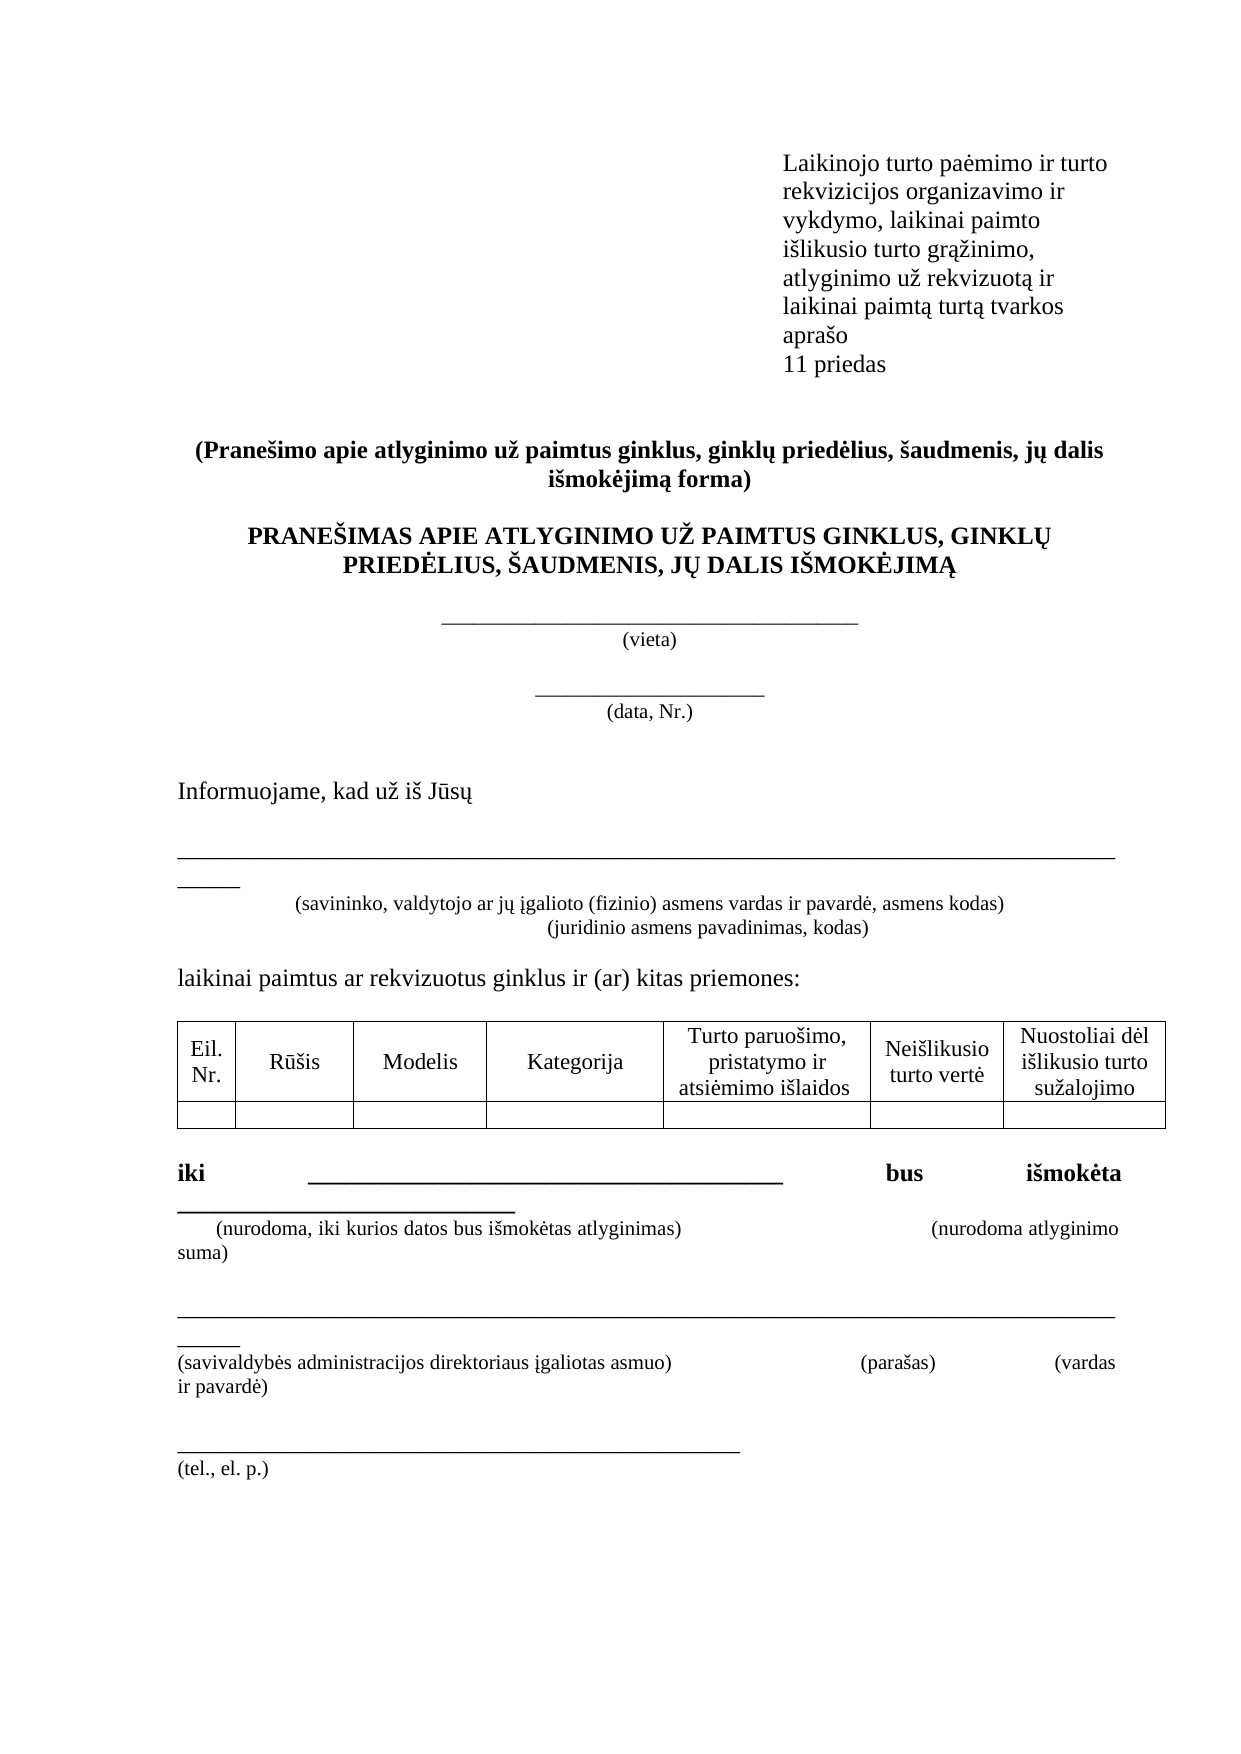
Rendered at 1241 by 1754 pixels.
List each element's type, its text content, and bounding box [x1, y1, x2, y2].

text rekvizicijos organizavimo ir [783, 176, 1122, 205]
table_header Nuostoliai dėl išlikusio turto sužalojimo [1004, 1022, 1165, 1101]
text vykdymo, laikinai paimto [783, 205, 1122, 234]
table_header Rūšis [236, 1022, 353, 1101]
text Informuojame, kad už iš Jūsų [177, 776, 1122, 805]
text (data, Nr.) [177, 699, 1122, 723]
table_header Neišlikusio turto vertė [871, 1022, 1003, 1101]
table_header Kategorija [487, 1022, 663, 1101]
text iki ______________________________________ bus išmokėta ___________________________ [177, 1158, 1122, 1216]
table_header Turto paruošimo, pristatymo ir atsiėmimo išlaidos [664, 1022, 870, 1101]
text laikinai paimtą turtą tvarkos [783, 291, 1122, 320]
text (Pranešimo apie atlyginimo už paimtus ginklus, ginklų priedėlius, šaudmenis, jų dalis išmokėjimą forma) [177, 435, 1122, 493]
text ________________________________________________________________________________ [177, 1292, 1122, 1350]
text (nurodoma, iki kurios datos bus išmokėtas atlyginimas) (nurodoma atlyginimo suma) [177, 1216, 1122, 1264]
text (savininko, valdytojo ar jų įgalioto (fizinio) asmens vardas ir pavardė, asmens kodas) [177, 891, 1122, 915]
table_cell [664, 1102, 870, 1128]
table_cell [236, 1102, 353, 1128]
text išlikusio turto grąžinimo, [783, 234, 1122, 263]
text (juridinio asmens pavadinimas, kodas) [177, 915, 1122, 939]
text ______________________ [177, 675, 1122, 699]
text ________________________________________ [177, 603, 1122, 627]
table_cell [354, 1102, 486, 1128]
table_cell [487, 1102, 663, 1128]
text laikinai paimtus ar rekvizuotus ginklus ir (ar) kitas priemones: [177, 963, 1122, 992]
table_header Eil. Nr. [178, 1022, 235, 1101]
text Laikinojo turto paėmimo ir turto [783, 148, 1122, 176]
text atlyginimo už rekvizuotą ir [783, 263, 1122, 291]
table_cell [1004, 1102, 1165, 1128]
text (vieta) [177, 627, 1122, 651]
text 11 priedas [783, 349, 1122, 378]
table_cell [871, 1102, 1003, 1128]
text ________________________________________________________________________________ [177, 833, 1122, 891]
text _____________________________________________ [177, 1427, 1122, 1456]
text (tel., el. p.) [177, 1456, 1122, 1479]
text aprašo [783, 320, 1122, 349]
table_cell [178, 1102, 235, 1128]
table_header Modelis [354, 1022, 486, 1101]
text pranešimas apie Atlyginimo už paimtUs GINKLUS, ginklų priedėlius, šaudmenis, jų dalis IŠMOKĖJIMĄ [177, 521, 1122, 579]
text (savivaldybės administracijos direktoriaus įgaliotas asmuo) (parašas) (vardas ir pavardė) [177, 1350, 1122, 1398]
